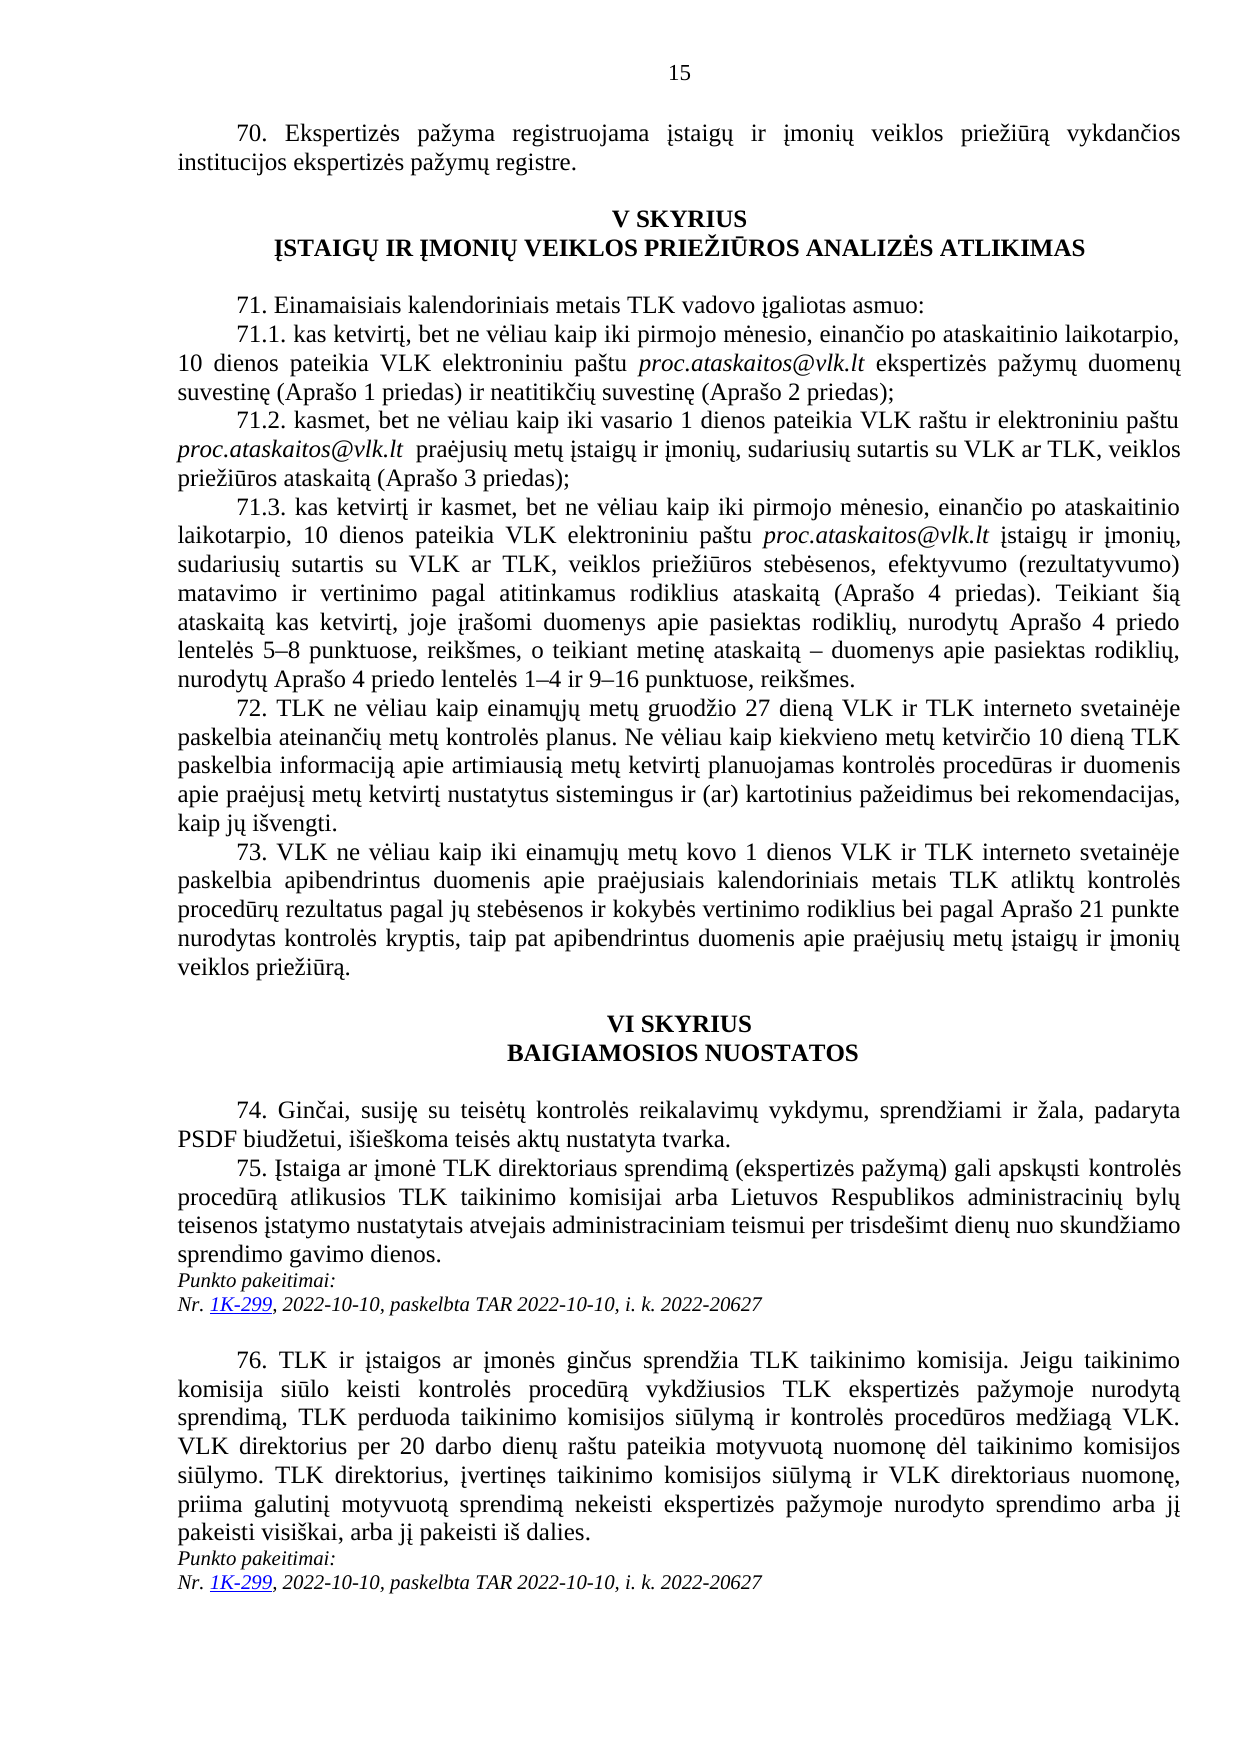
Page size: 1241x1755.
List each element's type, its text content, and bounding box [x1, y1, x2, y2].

text 71. Einamaisiais kalendoriniais metais TLK vadovo įgaliotas asmuo: [177, 291, 1181, 319]
text VI SKYRIUS [177, 1009, 1181, 1038]
text 75. Įstaiga ar įmonė TLK direktoriaus sprendimą (ekspertizės pažymą) gali apskųsti kontrolės procedūrą atlikusios TLK taikinimo komisijai arba Lietuvos Respublikos administracinių bylų teisenos įstatymo nustatytais atvejais administraciniam teismui per trisdešimt dienų nuo skundžiamo sprendimo gavimo dienos. [177, 1153, 1181, 1268]
text 73. VLK ne vėliau kaip iki einamųjų metų kovo 1 dienos VLK ir TLK interneto svetainėje paskelbia apibendrintus duomenis apie praėjusiais kalendoriniais metais TLK atliktų kontrolės procedūrų rezultatus pagal jų stebėsenos ir kokybės vertinimo rodiklius bei pagal Aprašo 21 punkte nurodytas kontrolės kryptis, taip pat apibendrintus duomenis apie praėjusių metų įstaigų ir įmonių veiklos priežiūrą. [177, 837, 1181, 981]
text 76. TLK ir įstaigos ar įmonės ginčus sprendžia TLK taikinimo komisija. Jeigu taikinimo komisija siūlo keisti kontrolės procedūrą vykdžiusios TLK ekspertizės pažymoje nurodytą sprendimą, TLK perduoda taikinimo komisijos siūlymą ir kontrolės procedūros medžiagą VLK. VLK direktorius per 20 darbo dienų raštu pateikia motyvuotą nuomonę dėl taikinimo komisijos siūlymo. TLK direktorius, įvertinęs taikinimo komisijos siūlymą ir VLK direktoriaus nuomonę, priima galutinį motyvuotą sprendimą nekeisti ekspertizės pažymoje nurodyto sprendimo arba jį pakeisti visiškai, arba jį pakeisti iš dalies. [177, 1345, 1181, 1546]
text 71.2. kasmet, bet ne vėliau kaip iki vasario 1 dienos pateikia VLK raštu ir elektroniniu paštu proc.ataskaitos@vlk.lt praėjusių metų įstaigų ir įmonių, sudariusių sutartis su VLK ar TLK, veiklos priežiūros ataskaitą (Aprašo 3 priedas); [177, 406, 1181, 492]
text 71.1. kas ketvirtį, bet ne vėliau kaip iki pirmojo mėnesio, einančio po ataskaitinio laikotarpio, 10 dienos pateikia VLK elektroniniu paštu proc.ataskaitos@vlk.lt ekspertizės pažymų duomenų suvestinę (Aprašo 1 priedas) ir neatitikčių suvestinę (Aprašo 2 priedas); [177, 319, 1181, 406]
text 71.3. kas ketvirtį ir kasmet, bet ne vėliau kaip iki pirmojo mėnesio, einančio po ataskaitinio laikotarpio, 10 dienos pateikia VLK elektroniniu paštu proc.ataskaitos@vlk.lt įstaigų ir įmonių, sudariusių sutartis su VLK ar TLK, veiklos priežiūros stebėsenos, efektyvumo (rezultatyvumo) matavimo ir vertinimo pagal atitinkamus rodiklius ataskaitą (Aprašo 4 priedas). Teikiant šią ataskaitą kas ketvirtį, joje įrašomi duomenys apie pasiektas rodiklių, nurodytų Aprašo 4 priedo lentelės 5–8 punktuose, reikšmes, o teikiant metinę ataskaitą – duomenys apie pasiektas rodiklių, nurodytų Aprašo 4 priedo lentelės 1–4 ir 9–16 punktuose, reikšmes. [177, 492, 1181, 693]
text V SKYRIUS [177, 204, 1181, 233]
text ĮSTAIGŲ IR ĮMONIŲ VEIKLOS PRIEŽIŪROS ANALIZĖS ATLIKIMAS [177, 233, 1181, 262]
text Punkto pakeitimai: [177, 1546, 1181, 1570]
text Nr. 1K-299, 2022-10-10, paskelbta TAR 2022-10-10, i. k. 2022-20627 [177, 1570, 1181, 1594]
text BAIGIAMOSIOS NUOSTATOS [177, 1038, 1181, 1067]
text 72. TLK ne vėliau kaip einamųjų metų gruodžio 27 dieną VLK ir TLK interneto svetainėje paskelbia ateinančių metų kontrolės planus. Ne vėliau kaip kiekvieno metų ketvirčio 10 dieną TLK paskelbia informaciją apie artimiausią metų ketvirtį planuojamas kontrolės procedūras ir duomenis apie praėjusį metų ketvirtį nustatytus sistemingus ir (ar) kartotinius pažeidimus bei rekomendacijas, kaip jų išvengti. [177, 693, 1181, 837]
text 74. Ginčai, susiję su teisėtų kontrolės reikalavimų vykdymu, sprendžiami ir žala, padaryta PSDF biudžetui, išieškoma teisės aktų nustatyta tvarka. [177, 1096, 1181, 1153]
text Nr. 1K-299, 2022-10-10, paskelbta TAR 2022-10-10, i. k. 2022-20627 [177, 1292, 1181, 1316]
text 70. Ekspertizės pažyma registruojama įstaigų ir įmonių veiklos priežiūrą vykdančios institucijos ekspertizės pažymų registre. [177, 118, 1181, 176]
text Punkto pakeitimai: [177, 1268, 1181, 1292]
